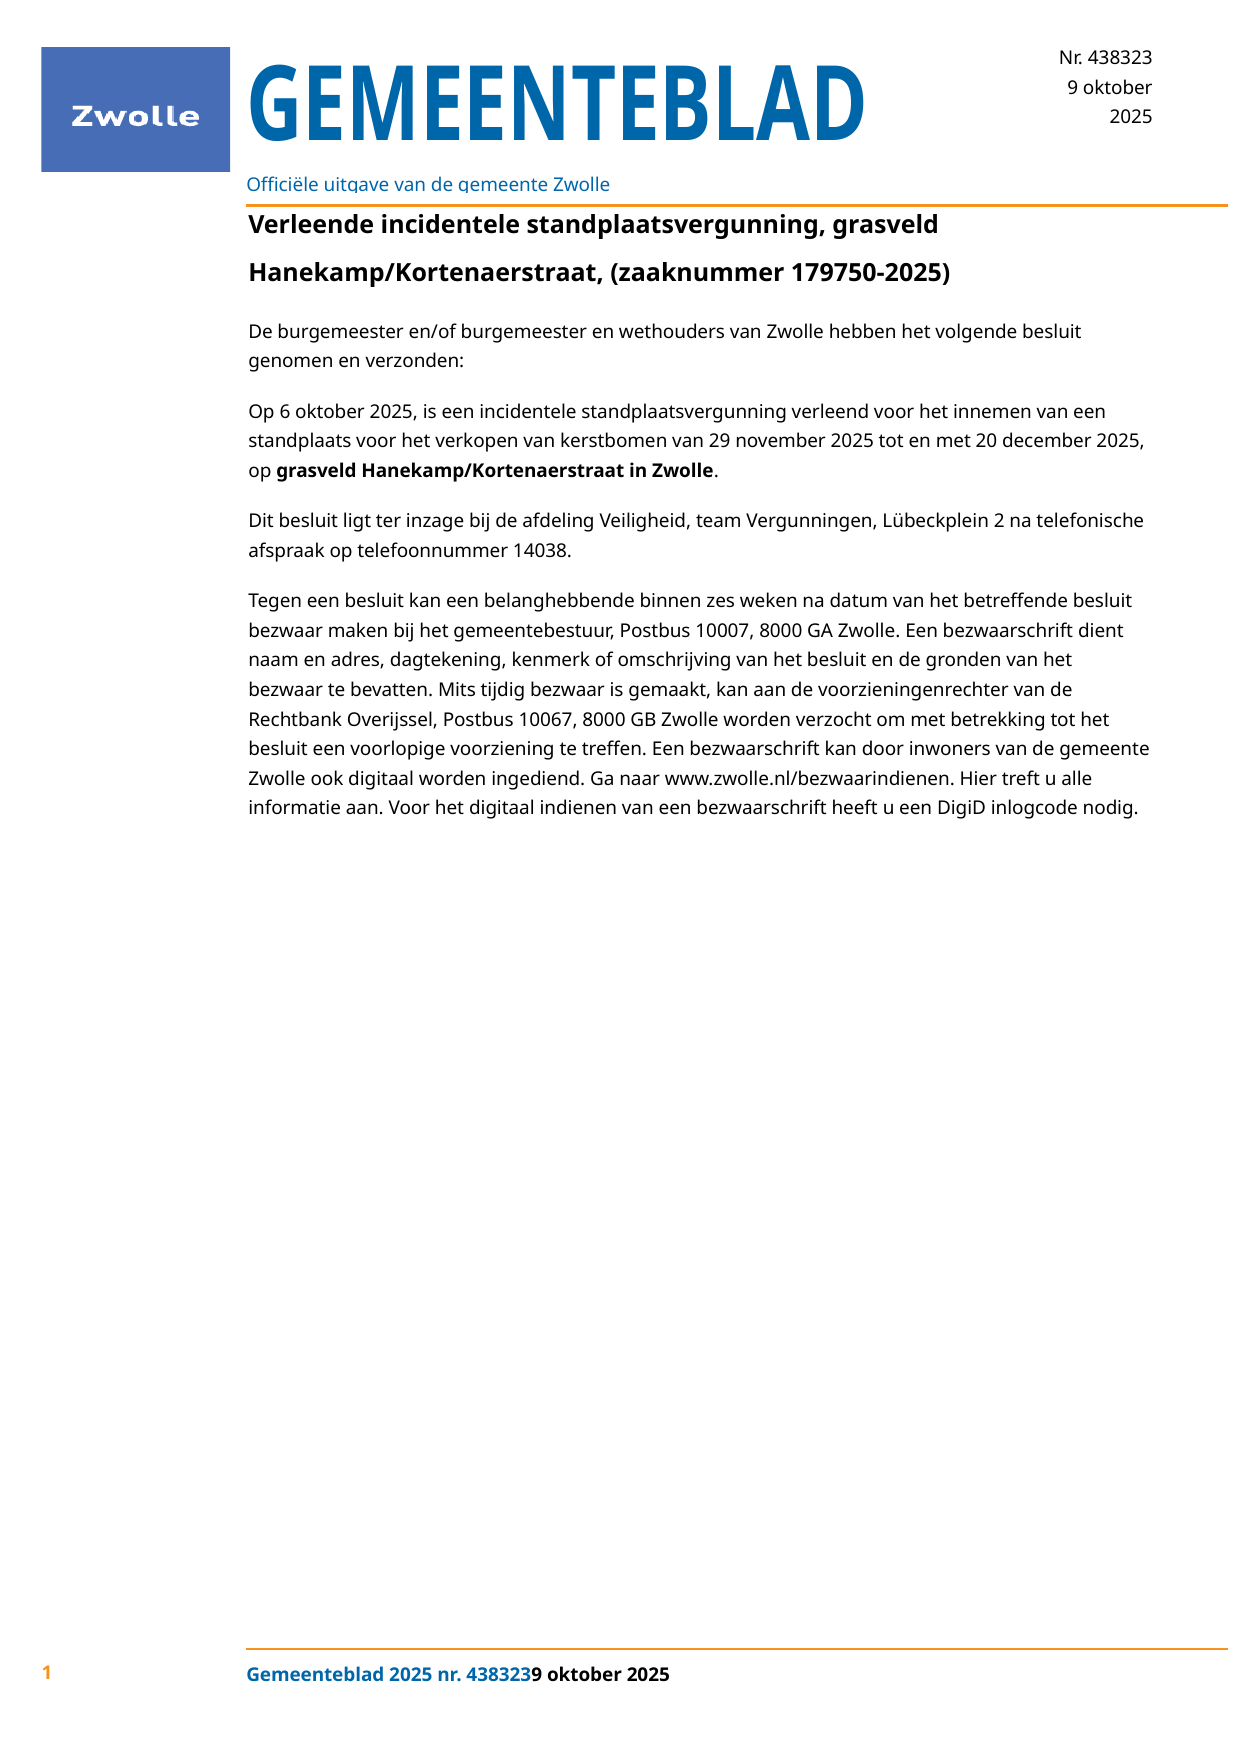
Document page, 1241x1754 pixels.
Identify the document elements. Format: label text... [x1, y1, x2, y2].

text Dit besluit ligt ter inzage bij de afdeling Veiligheid, team Vergunningen, Lübeckplein 2 na telefonische afspraak op telefoonnummer 14038. [248, 507, 1152, 563]
text De burgemeester en/of burgemeester en wethouders van Zwolle hebben het volgende besluit genomen en verzonden: [248, 318, 1152, 373]
text Verleende incidentele standplaatsvergunning, grasveld Hanekamp/Kortenaerstraat, (zaaknummer 179750-2025) [248, 207, 1152, 288]
picture [41, 47, 231, 172]
text Tegen een besluit kan een belanghebbende binnen zes weken na datum van het betreffende besluit bezwaar maken bij het gemeentebestuur, Postbus 10007, 8000 GA Zwolle. Een bezwaarschrift dient naam en adres, dagtekening, kenmerk of omschrijving van het besluit en de gronden van het bezwaar te bevatten. Mits tijdig bezwaar is gemaakt, kan aan de voorzieningenrechter van de Rechtbank Overijssel, Postbus 10067, 8000 GB Zwolle worden verzocht om met betrekking tot het besluit een voorlopige voorziening te treffen. Een bezwaarschrift kan door inwoners van de gemeente Zwolle ook digitaal worden ingediend. Ga naar www.zwolle.nl/bezwaarindienen. Hier treft u alle informatie aan. Voor het digitaal indienen van een bezwaarschrift heeft u een DigiD inlogcode nodig. [248, 587, 1152, 820]
text Op 6 oktober 2025, is een incidentele standplaatsvergunning verleend voor het innemen van een standplaats voor het verkopen van kerstbomen van 29 november 2025 tot en met 20 december 2025, op grasveld Hanekamp/Kortenaerstraat in Zwolle. [248, 398, 1152, 483]
